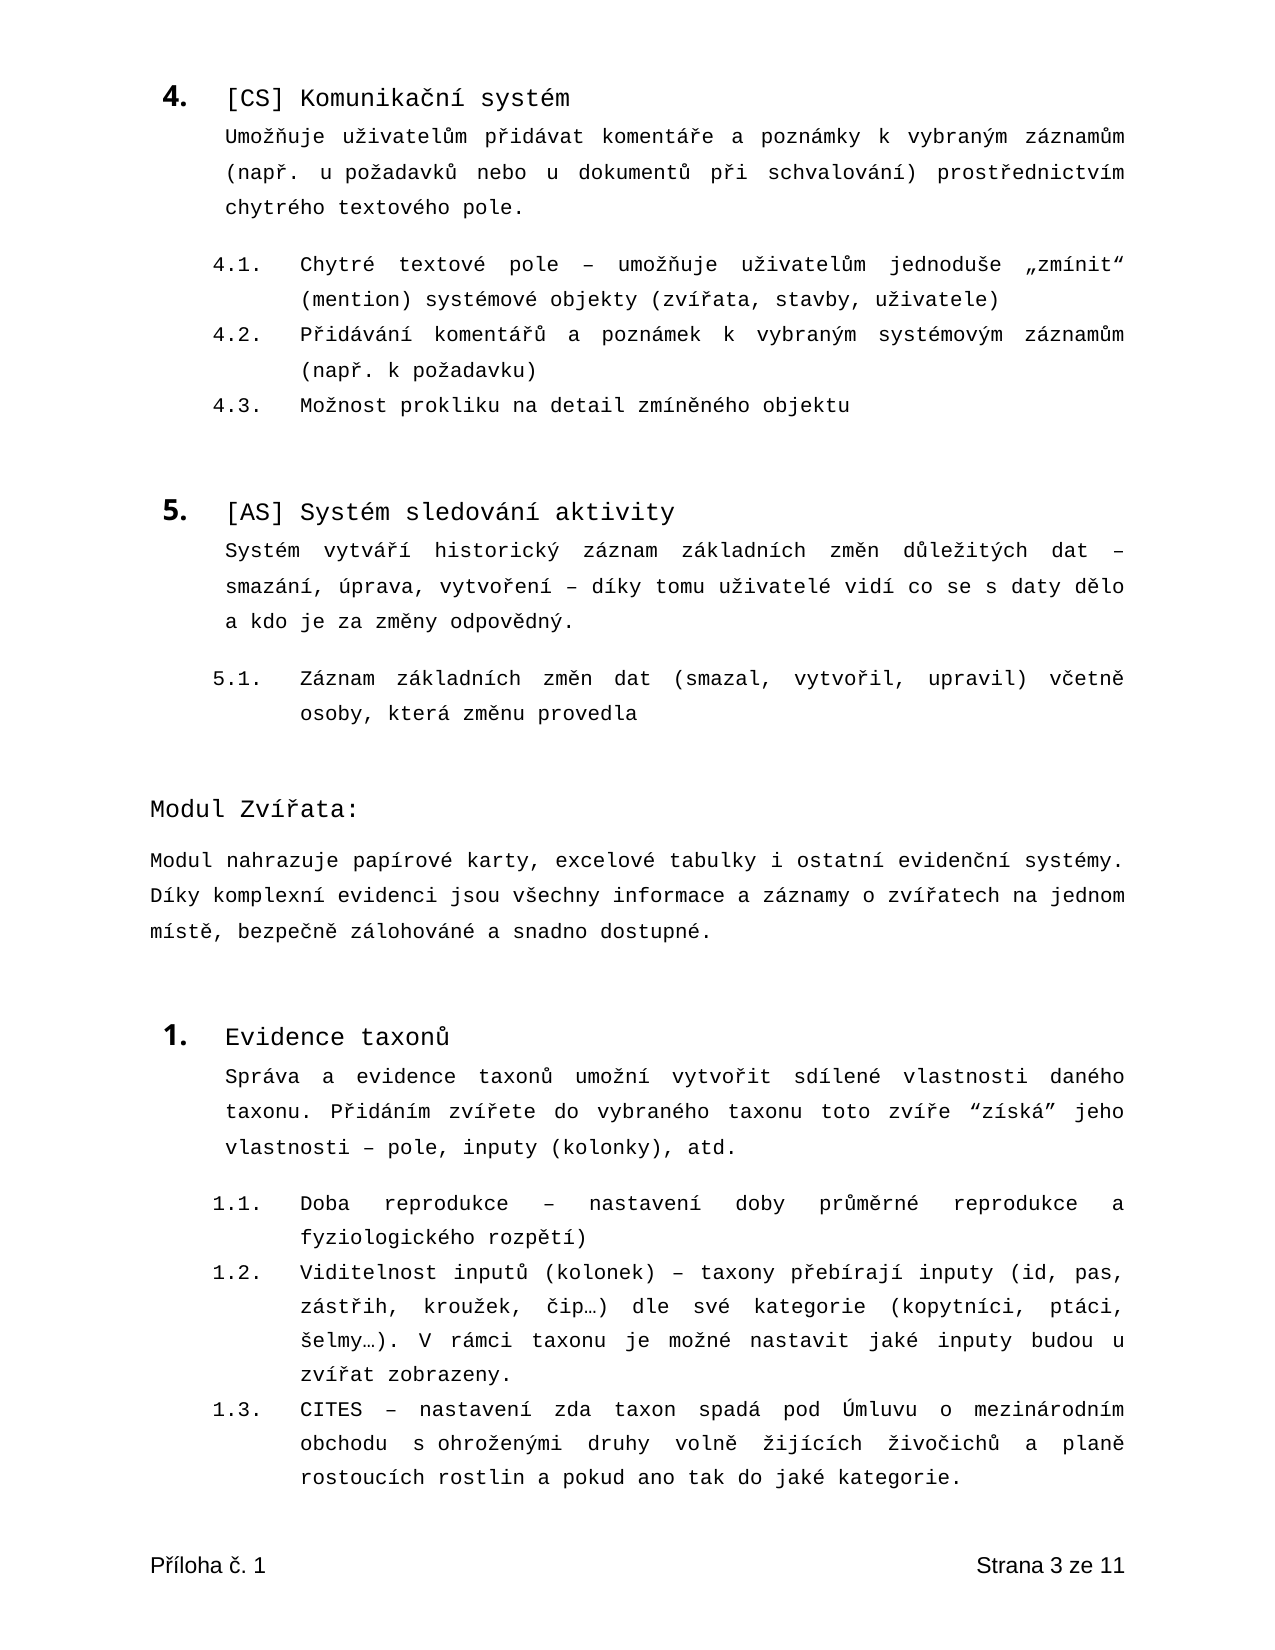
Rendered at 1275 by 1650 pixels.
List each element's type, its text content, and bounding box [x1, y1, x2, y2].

list Možnost prokliku na detail zmíněného objektu [262, 395, 1125, 419]
list Viditelnost inputů (kolonek) – taxony přebírají inputy (id, pas, zástřih, kroužek, čip…) dle své kategorie (kopytníci, ptáci, šelmy…). V rámci taxonu je možné nastavit jaké inputy budou u zvířat zobrazeny. [262, 1262, 1125, 1388]
list CITES – nastavení zda taxon spadá pod Úmluvu o mezinárodním obchodu s ohroženými druhy volně žijících živočichů a planě rostoucích rostlin a pokud ano tak do jaké kategorie. [262, 1399, 1125, 1491]
list [CS] Komunikační systém Umožňuje uživatelům přidávat komentáře a poznámky k vybraným záznamům (např. u požadavků nebo u dokumentů při schvalování) prostřednictvím chytrého textového pole. [187, 75, 1125, 221]
list [AS] Systém sledování aktivity Systém vytváří historický záznam základních změn důležitých dat – smazání, úprava, vytvoření – díky tomu uživatelé vidí co se s daty dělo a kdo je za změny odpovědný. [187, 489, 1125, 635]
list Evidence taxonů Správa a evidence taxonů umožní vytvořit sdílené vlastnosti daného taxonu. Přidáním zvířete do vybraného taxonu toto zvíře “získá” jeho vlastnosti – pole, inputy (kolonky), atd. [187, 1014, 1125, 1161]
list Chytré textové pole – umožňuje uživatelům jednoduše „zmínit“ (mention) systémové objekty (zvířata, stavby, uživatele) [262, 253, 1125, 313]
list Záznam základních změn dat (smazal, vytvořil, upravil) včetně osoby, která změnu provedla [262, 667, 1125, 727]
subtitle Modul Zvířata: [150, 797, 1125, 825]
list Přidávání komentářů a poznámek k vybraným systémovým záznamům (např. k požadavku) [262, 324, 1125, 383]
text Modul nahrazuje papírové karty, excelové tabulky i ostatní evidenční systémy. Díky komplexní evidenci jsou všechny informace a záznamy o zvířatech na jednom místě, bezpečně zálohováné a snadno dostupné. [150, 850, 1125, 944]
list Doba reprodukce – nastavení doby průměrné reprodukce a fyziologického rozpětí) [262, 1193, 1125, 1251]
